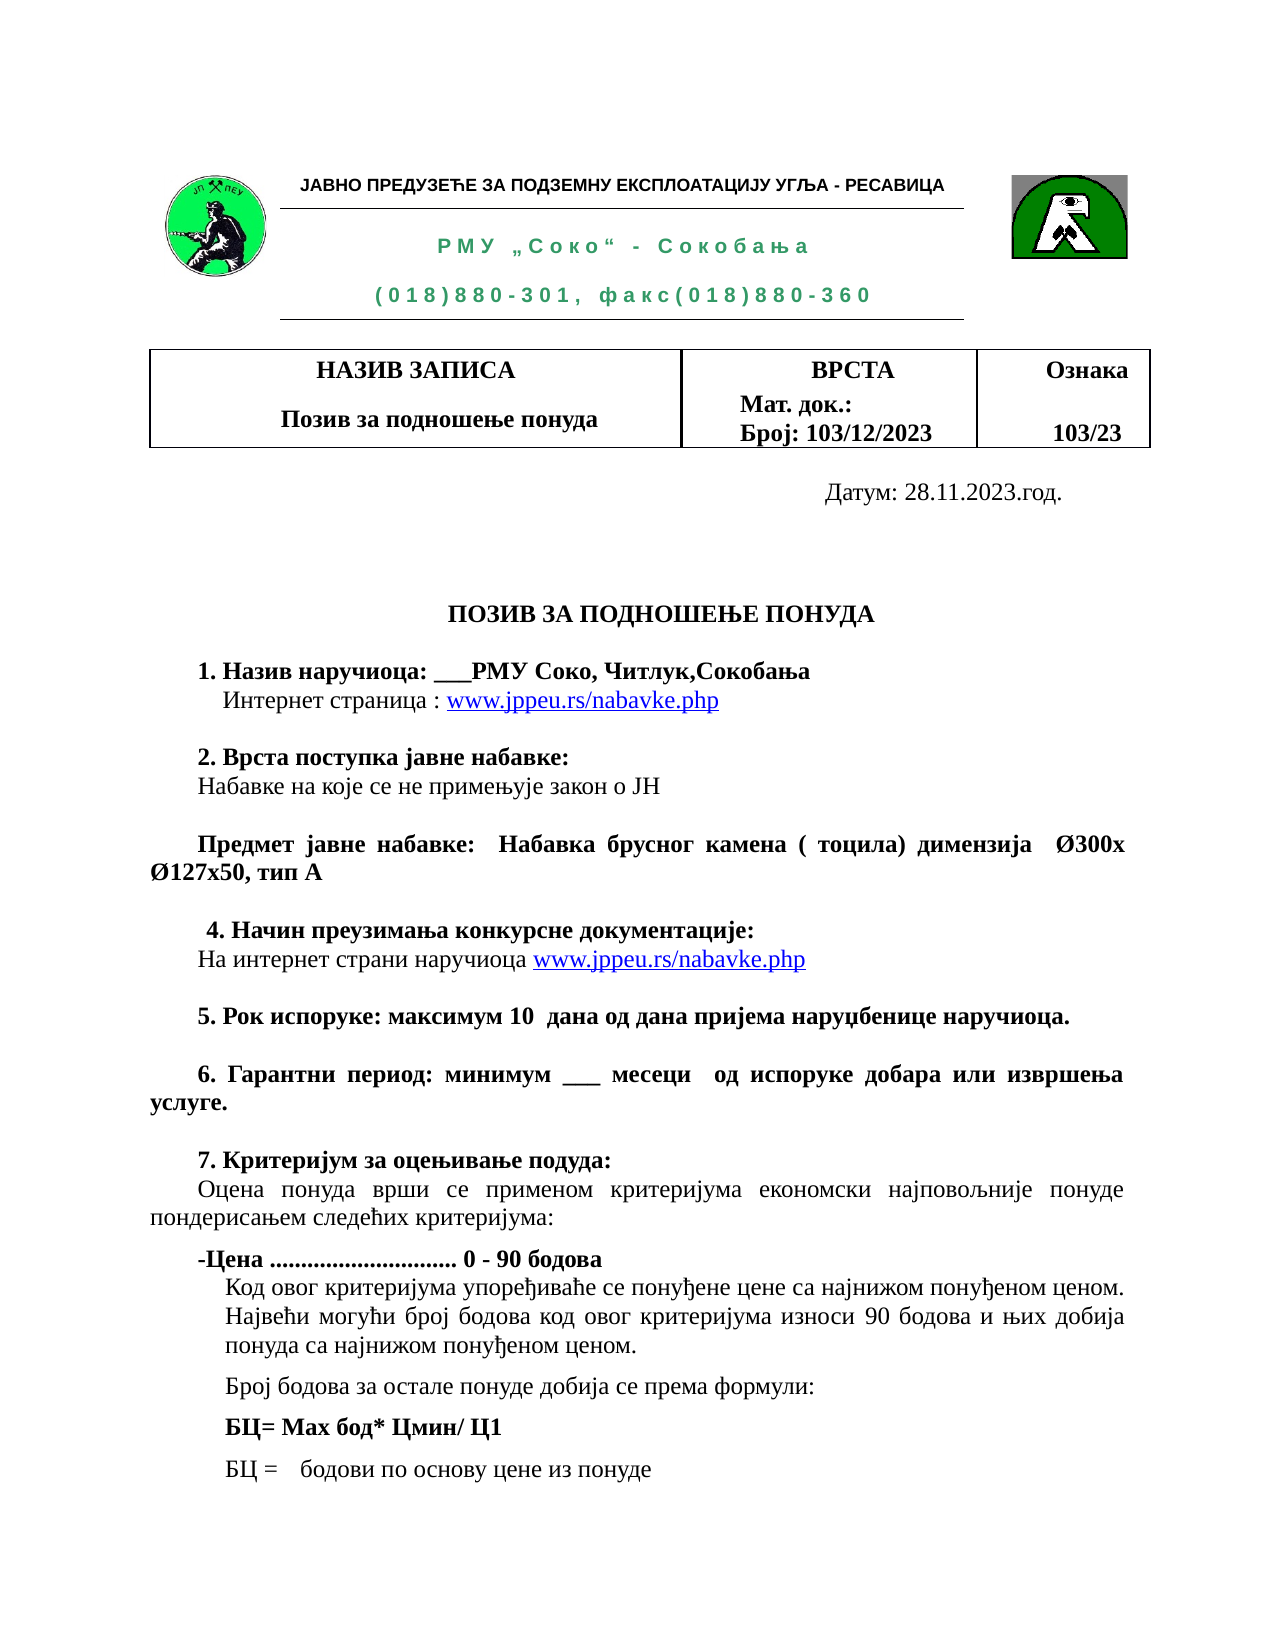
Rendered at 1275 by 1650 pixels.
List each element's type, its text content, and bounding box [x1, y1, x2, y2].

text -Цена .............................. 0 - 90 бодова [150, 1244, 1125, 1272]
text ПОЗИВ ЗА ПОДНОШЕЊЕ ПОНУДА [150, 599, 1125, 627]
text Интернет страница : www.jppeu.rs/nabavke.php [150, 685, 1125, 714]
text 4. Начин преузимања конкурсне документације: [150, 915, 1125, 944]
text Оцена понуда врши се применом критеријума економски најповољније понуде пондерисањем следећих критеријума: [150, 1174, 1125, 1231]
table_header [150, 150, 280, 319]
text На интернет страни наручиоца www.jppeu.rs/nabavke.php [150, 944, 1125, 972]
text 7. Критеријум за оцењивање подуда: [150, 1145, 1125, 1174]
table_header ВРСТА [683, 350, 976, 389]
text Предмет јавне набавке: Набавка брусног камена ( тоцила) димензија Ø300x Ø127x50, тип А [150, 829, 1125, 886]
table_cell Мат. док.: Број: 103/12/2023 [683, 389, 976, 447]
text 5. Рок испоруке: максимум 10 дана од дана пријема наруџбенице наручиоца. [150, 1001, 1125, 1030]
text Набавке на које се не примењује закон о ЈН [150, 771, 1125, 800]
table_header ЈАВНО ПРЕДУЗЕЋЕ ЗА ПОДЗЕМНУ ЕКСПЛОАТАЦИЈУ УГЉА - РЕСАВИЦА [280, 150, 964, 208]
text 2. Врста поступка јавне набавке: [150, 742, 1125, 771]
table_header [964, 150, 1175, 319]
picture [1011, 175, 1128, 259]
text Код овог критеријума упоређиваће се понуђене цене са најнижом понуђеном ценом. Највећи могући број бодова код овог критеријума износи 90 бодова и њих добија понуда са најнижом понуђеном ценом. [225, 1272, 1125, 1359]
table_header НАЗИВ ЗАПИСА [151, 350, 680, 389]
table_cell Позив за подношење понуда [151, 389, 680, 447]
text Датум: 28.11.2023.год. [150, 477, 1125, 505]
text 1. Назив наручиоца: ___РМУ Соко, Читлук,Сокобања [150, 656, 1125, 685]
text 6. Гарантни период: минимум ___ месеци од испоруке добара или извршења услуге. [150, 1059, 1125, 1116]
picture [164, 175, 267, 277]
text БЦ= Маx бод* Цмин/ Ц1 [225, 1412, 1125, 1441]
table_header Ознака [978, 350, 1149, 389]
table_cell РМУ „Соко“ - Сокобања (018)880-301, факс(018)880-360 [280, 209, 964, 319]
table_cell 103/23 [978, 389, 1149, 447]
text БЦ = бодови по основу цене из понуде [225, 1454, 1125, 1482]
text Број бодова за остале понуде добија се према формули: [225, 1371, 1125, 1400]
